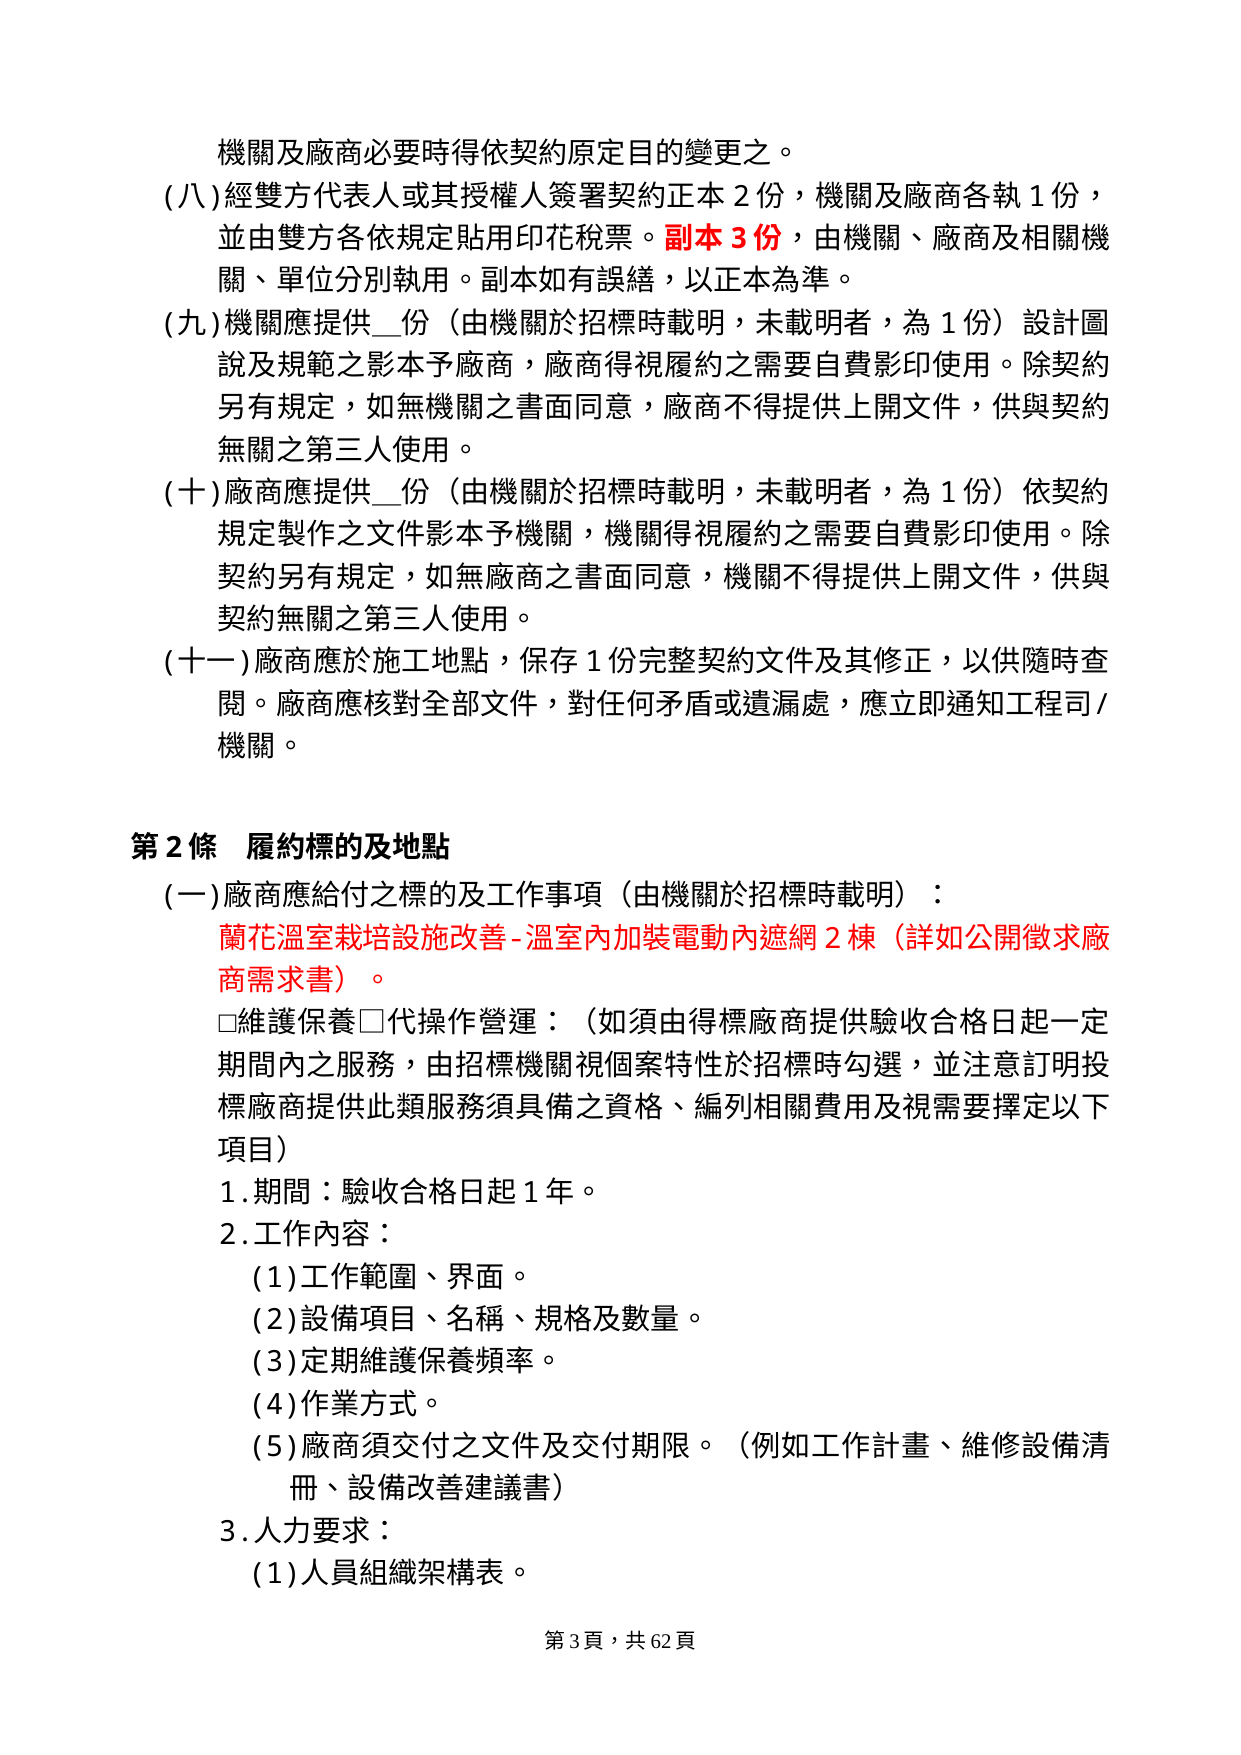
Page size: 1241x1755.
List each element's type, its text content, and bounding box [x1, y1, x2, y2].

text 第2條 履約標的及地點 [130, 823, 1110, 866]
text (七)契約所定事項如有違反法令或無法執行之部分，該部分無效。但除去該部分，契約亦可成立者，不影響其他部分之有效性。該無效之部分，機關及廠商必要時得依契約原定目的變更之。 [159, 130, 1110, 172]
text (九)機關應提供＿份（由機關於招標時載明，未載明者，為1份）設計圖說及規範之影本予廠商，廠商得視履約之需要自費影印使用。除契約另有規定，如無機關之書面同意，廠商不得提供上開文件，供與契約無關之第三人使用。 [159, 299, 1110, 468]
text (一)廠商應給付之標的及工作事項（由機關於招標時載明）： [159, 872, 1110, 914]
text 3.人力要求： [218, 1507, 1104, 1550]
text 2.工作內容： [218, 1211, 1104, 1253]
text (5)廠商須交付之文件及交付期限。（例如工作計畫、維修設備清冊、設備改善建議書） [248, 1423, 1110, 1507]
text (3)定期維護保養頻率。 [248, 1338, 1110, 1380]
text (十)廠商應提供＿份（由機關於招標時載明，未載明者，為1份）依契約規定製作之文件影本予機關，機關得視履約之需要自費影印使用。除契約另有規定，如無廠商之書面同意，機關不得提供上開文件，供與契約無關之第三人使用。 [159, 468, 1110, 638]
text (八)經雙方代表人或其授權人簽署契約正本2份，機關及廠商各執1份，並由雙方各依規定貼用印花稅票。副本3份，由機關、廠商及相關機關、單位分別執用。副本如有誤繕，以正本為準。 [159, 172, 1110, 299]
text 蘭花溫室栽培設施改善-溫室內加裝電動內遮網2棟（詳如公開徵求廠商需求書）。 [217, 914, 1110, 999]
text (十一)廠商應於施工地點，保存1份完整契約文件及其修正，以供隨時查閱。廠商應核對全部文件，對任何矛盾或遺漏處，應立即通知工程司/機關。 [159, 638, 1110, 765]
text (1)工作範圍、界面。 [248, 1253, 1110, 1296]
text (1)人員組織架構表。 [248, 1550, 1110, 1592]
text (2)設備項目、名稱、規格及數量。 [248, 1296, 1110, 1338]
text (4)作業方式。 [248, 1380, 1110, 1423]
text 1.期間：驗收合格日起1年。 [218, 1168, 1104, 1211]
text □維護保養□代操作營運：（如須由得標廠商提供驗收合格日起一定期間內之服務，由招標機關視個案特性於招標時勾選，並注意訂明投標廠商提供此類服務須具備之資格、編列相關費用及視需要擇定以下項目） [217, 999, 1110, 1168]
